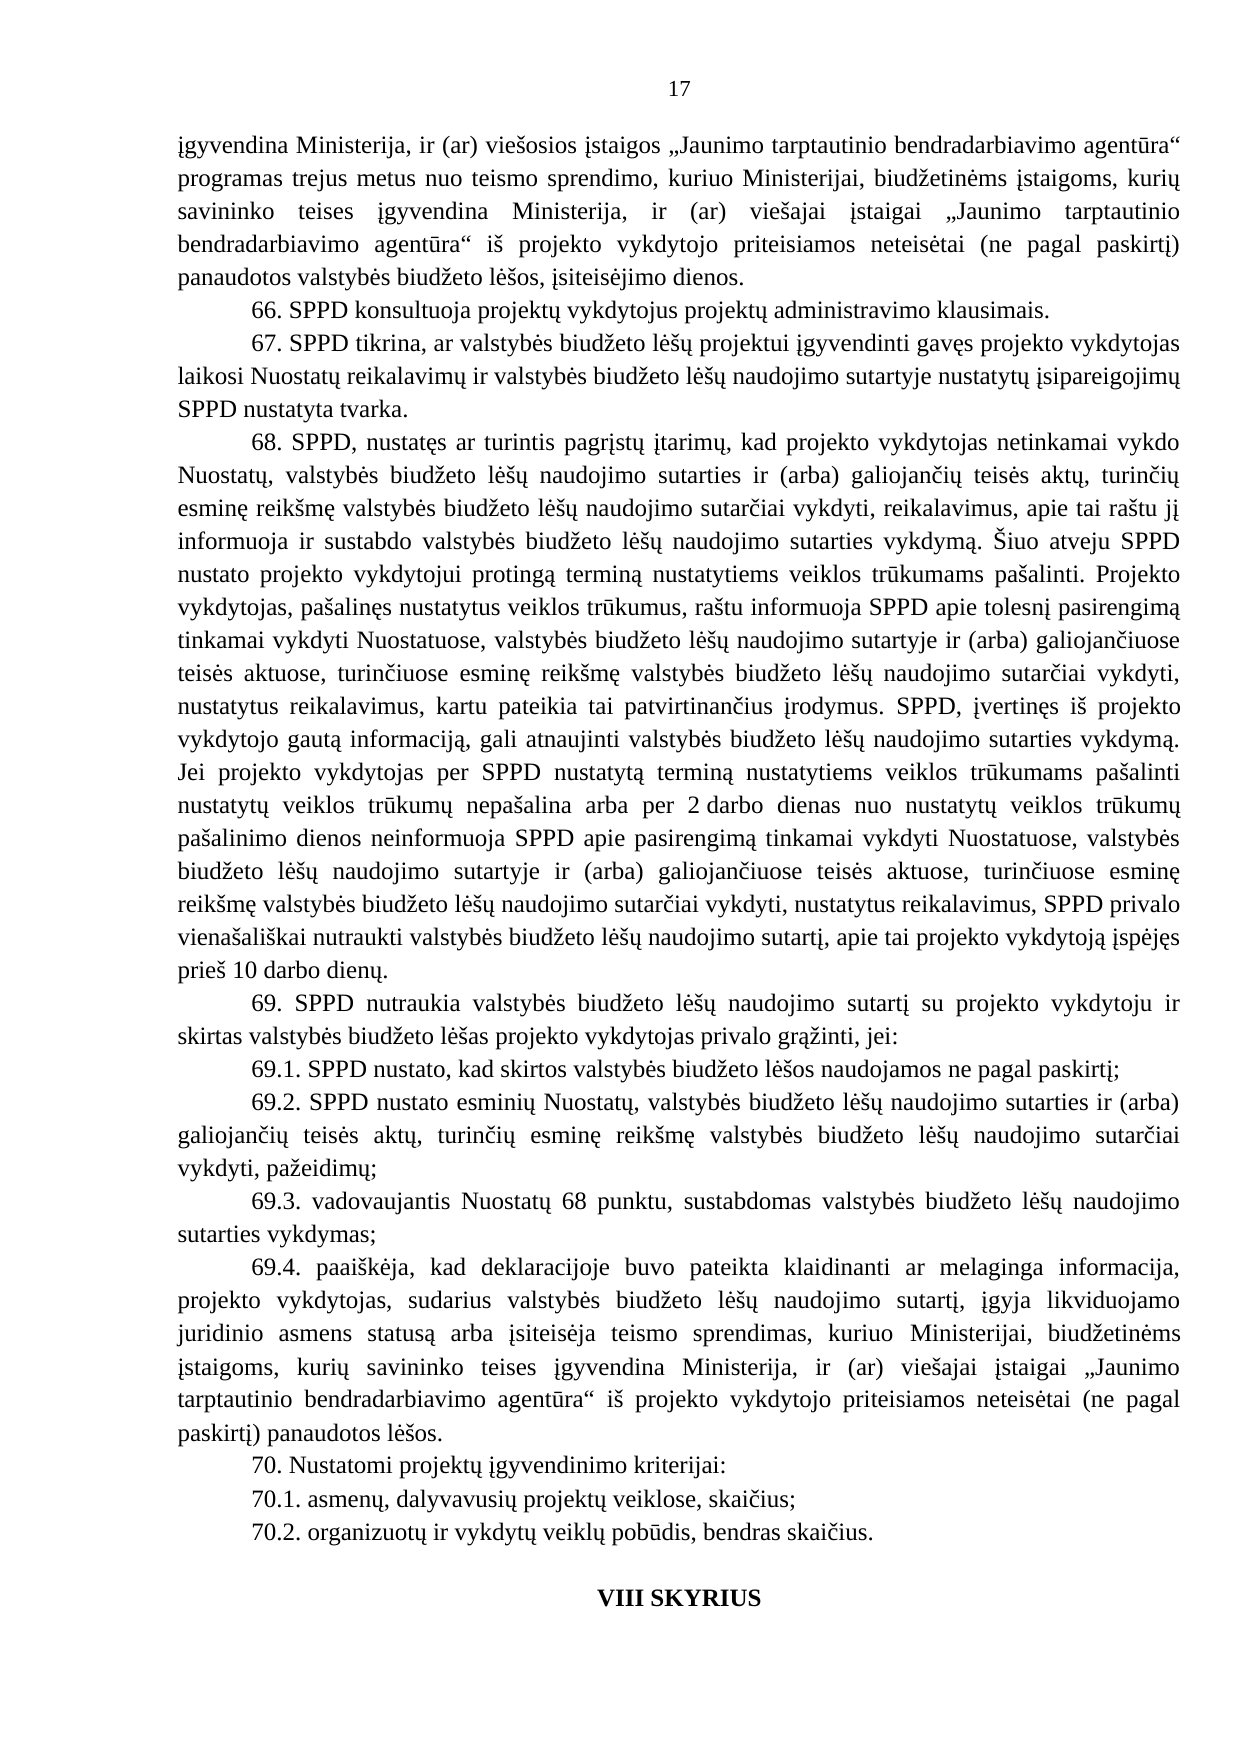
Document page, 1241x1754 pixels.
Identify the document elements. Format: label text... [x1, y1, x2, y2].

text 69.1. SPPD nustato, kad skirtos valstybės biudžeto lėšos naudojamos ne pagal paskirtį; [177, 1054, 1181, 1083]
text 67. SPPD tikrina, ar valstybės biudžeto lėšų projektui įgyvendinti gavęs projekto vykdytojas laikosi Nuostatų reikalavimų ir valstybės biudžeto lėšų naudojimo sutartyje nustatytų įsipareigojimų SPPD nustatyta tvarka. [177, 328, 1181, 423]
text 69.3. vadovaujantis Nuostatų 68 punktu, sustabdomas valstybės biudžeto lėšų naudojimo sutarties vykdymas; [177, 1186, 1181, 1248]
text 69. SPPD nutraukia valstybės biudžeto lėšų naudojimo sutartį su projekto vykdytoju ir skirtas valstybės biudžeto lėšas projekto vykdytojas privalo grąžinti, jei: [177, 988, 1181, 1050]
text įgyvendina Ministerija, ir (ar) viešosios įstaigos „Jaunimo tarptautinio bendradarbiavimo agentūra“ programas trejus metus nuo teismo sprendimo, kuriuo Ministerijai, biudžetinėms įstaigoms, kurių savininko teises įgyvendina Ministerija, ir (ar) viešajai įstaigai „Jaunimo tarptautinio bendradarbiavimo agentūra“ iš projekto vykdytojo priteisiamos neteisėtai (ne pagal paskirtį) panaudotos valstybės biudžeto lėšos, įsiteisėjimo dienos. [177, 130, 1181, 291]
text 70. Nustatomi projektų įgyvendinimo kriterijai: [177, 1451, 1181, 1479]
text 69.4. paaiškėja, kad deklaracijoje buvo pateikta klaidinanti ar melaginga informacija, projekto vykdytojas, sudarius valstybės biudžeto lėšų naudojimo sutartį, įgyja likviduojamo juridinio asmens statusą arba įsiteisėja teismo sprendimas, kuriuo Ministerijai, biudžetinėms įstaigoms, kurių savininko teises įgyvendina Ministerija, ir (ar) viešajai įstaigai „Jaunimo tarptautinio bendradarbiavimo agentūra“ iš projekto vykdytojo priteisiamos neteisėtai (ne pagal paskirtį) panaudotos lėšos. [177, 1252, 1181, 1446]
text 70.2. organizuotų ir vykdytų veiklų pobūdis, bendras skaičius. [177, 1517, 1181, 1545]
text 69.2. SPPD nustato esminių Nuostatų, valstybės biudžeto lėšų naudojimo sutarties ir (arba) galiojančių teisės aktų, turinčių esminę reikšmę valstybės biudžeto lėšų naudojimo sutarčiai vykdyti, pažeidimų; [177, 1087, 1181, 1182]
text 66. SPPD konsultuoja projektų vykdytojus projektų administravimo klausimais. [177, 295, 1181, 324]
text 70.1. asmenų, dalyvavusių projektų veiklose, skaičius; [177, 1484, 1181, 1512]
text 68. SPPD, nustatęs ar turintis pagrįstų įtarimų, kad projekto vykdytojas netinkamai vykdo Nuostatų, valstybės biudžeto lėšų naudojimo sutarties ir (arba) galiojančių teisės aktų, turinčių esminę reikšmę valstybės biudžeto lėšų naudojimo sutarčiai vykdyti, reikalavimus, apie tai raštu jį informuoja ir sustabdo valstybės biudžeto lėšų naudojimo sutarties vykdymą. Šiuo atveju SPPD nustato projekto vykdytojui protingą terminą nustatytiems veiklos trūkumams pašalinti. Projekto vykdytojas, pašalinęs nustatytus veiklos trūkumus, raštu informuoja SPPD apie tolesnį pasirengimą tinkamai vykdyti Nuostatuose, valstybės biudžeto lėšų naudojimo sutartyje ir (arba) galiojančiuose teisės aktuose, turinčiuose esminę reikšmę valstybės biudžeto lėšų naudojimo sutarčiai vykdyti, nustatytus reikalavimus, kartu pateikia tai patvirtinančius įrodymus. SPPD, įvertinęs iš projekto vykdytojo gautą informaciją, gali atnaujinti valstybės biudžeto lėšų naudojimo sutarties vykdymą. Jei projekto vykdytojas per SPPD nustatytą terminą nustatytiems veiklos trūkumams pašalinti nustatytų veiklos trūkumų nepašalina arba per 2 darbo dienas nuo nustatytų veiklos trūkumų pašalinimo dienos neinformuoja SPPD apie pasirengimą tinkamai vykdyti Nuostatuose, valstybės biudžeto lėšų naudojimo sutartyje ir (arba) galiojančiuose teisės aktuose, turinčiuose esminę reikšmę valstybės biudžeto lėšų naudojimo sutarčiai vykdyti, nustatytus reikalavimus, SPPD privalo vienašališkai nutraukti valstybės biudžeto lėšų naudojimo sutartį, apie tai projekto vykdytoją įspėjęs prieš 10 darbo dienų. [177, 427, 1181, 984]
text VIII SKYRIUS [177, 1583, 1181, 1611]
